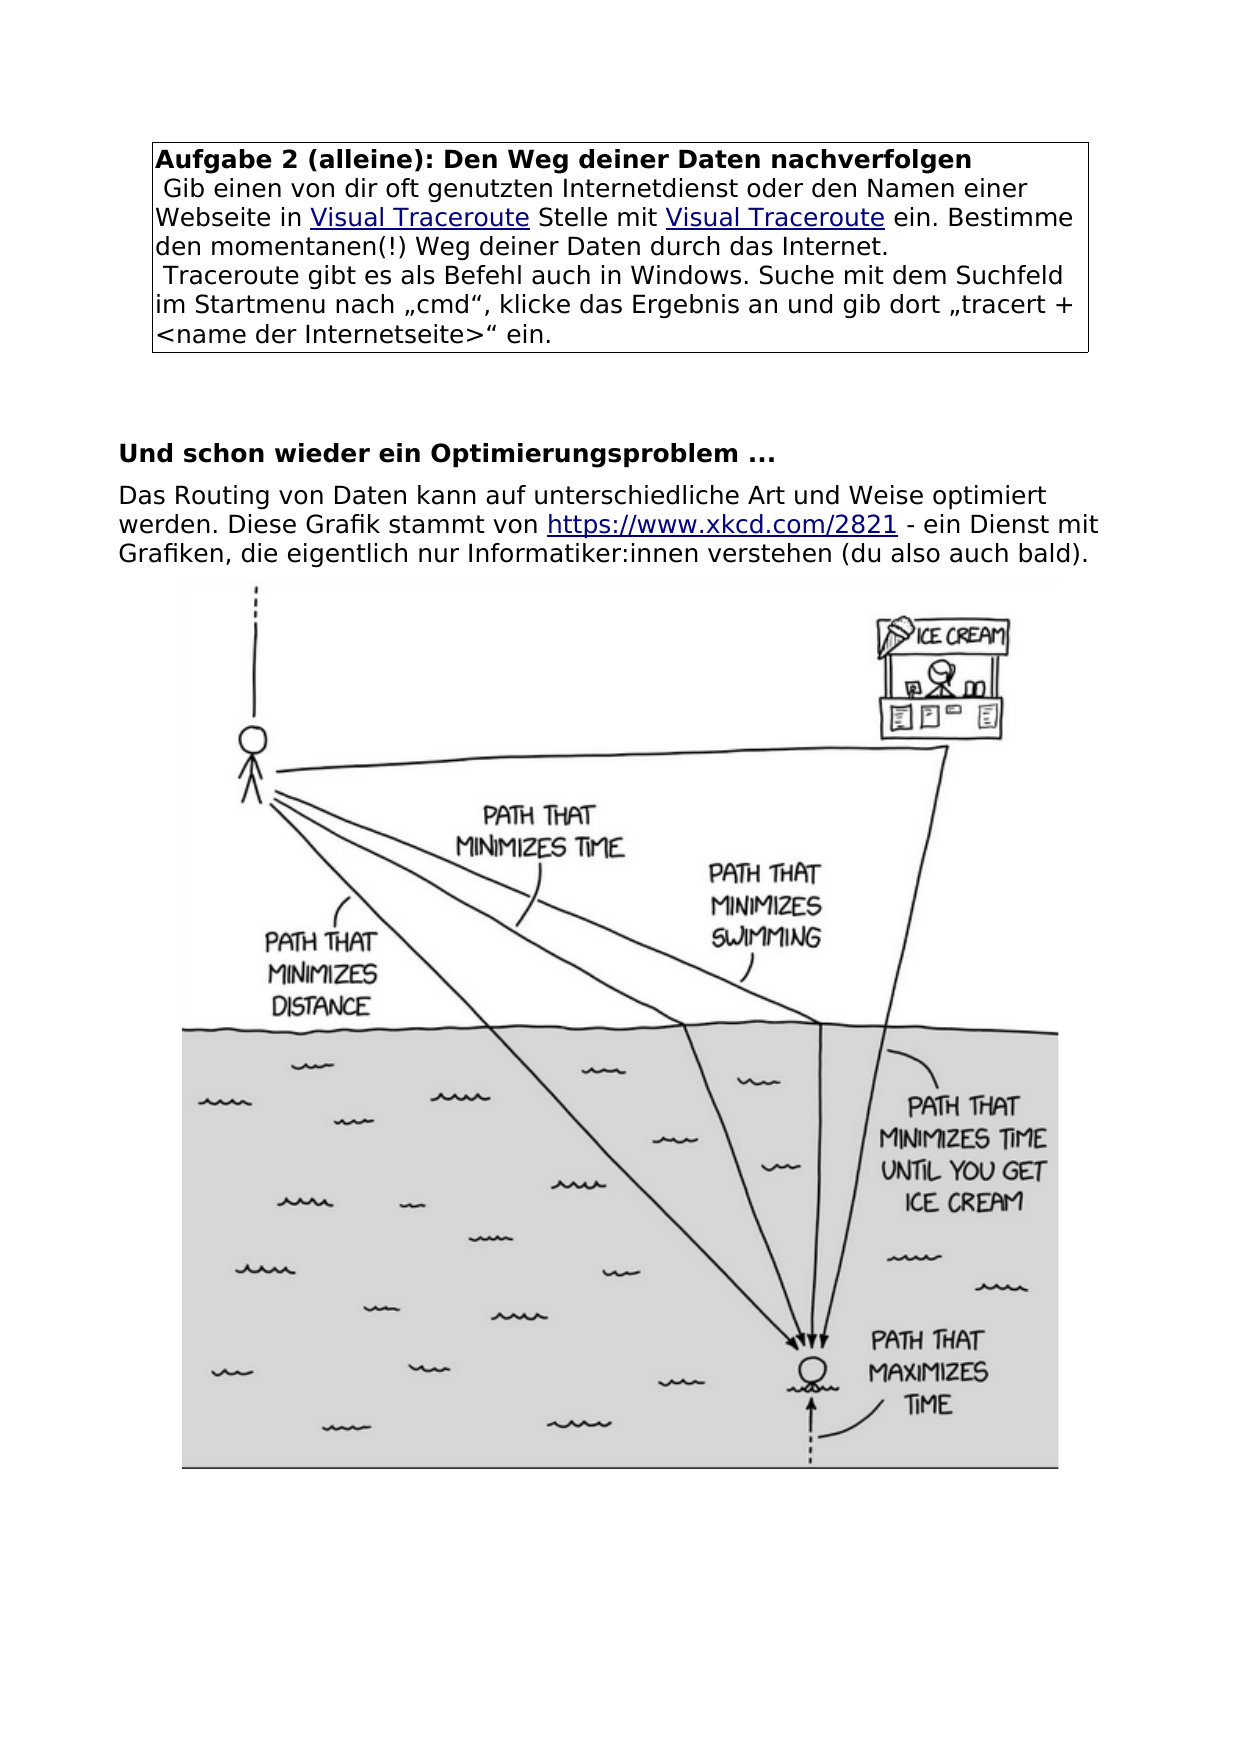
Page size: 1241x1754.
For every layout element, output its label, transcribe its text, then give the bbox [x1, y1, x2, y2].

table_header Aufgabe 2 (alleine): Den Weg deiner Daten nachverfolgen Gib einen von dir oft genutzten Internetdienst oder den Namen einer Webseite in Visual Traceroute Stelle mit Visual Traceroute ein. Bestimme den momentanen(!) Weg deiner Daten durch das Internet. Traceroute gibt es als Befehl auch in Windows. Suche mit dem Suchfeld im Startmenu nach „cmd“, klicke das Ergebnis an und gib dort „tracert + <name der Internetseite>“ ein. [153, 143, 1088, 352]
subtitle Und schon wieder ein Optimierungsproblem ... [118, 439, 1122, 468]
text Das Routing von Daten kann auf unterschiedliche Art und Weise optimiert werden. Diese Grafik stammt von https://www.xkcd.com/2821 - ein Dienst mit Grafiken, die eigentlich nur Informatiker:innen verstehen (du also auch bald). [118, 481, 1122, 568]
picture [181, 581, 1059, 1469]
